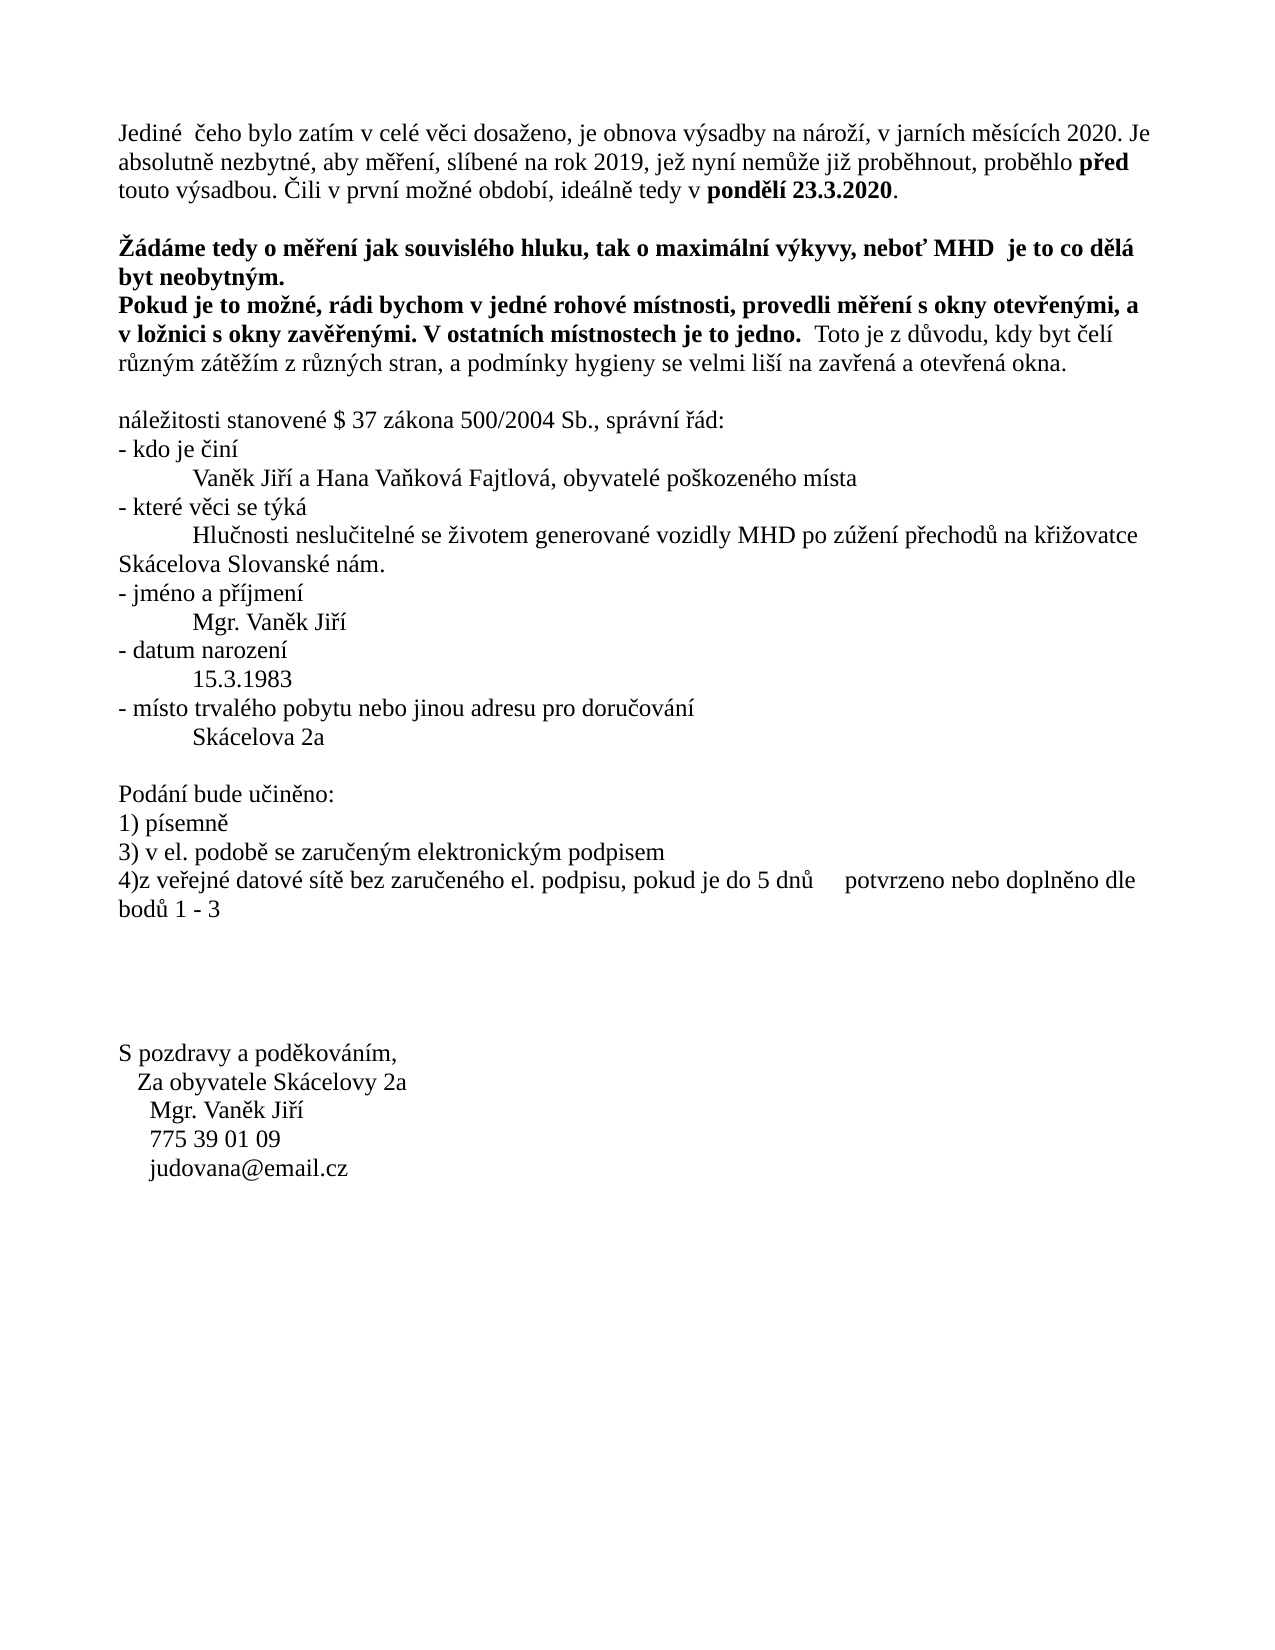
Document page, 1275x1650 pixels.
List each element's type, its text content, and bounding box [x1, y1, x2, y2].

text 4)z veřejné datové sítě bez zaručeného el. podpisu, pokud je do 5 dnů potvrzeno nebo doplněno dle bodů 1 - 3 [118, 866, 1157, 923]
text Pokud je to možné, rádi bychom v jedné rohové místnosti, provedli měření s okny otevřenými, a v ložnici s okny zavěřenými. V ostatních místnostech je to jedno. Toto je z důvodu, kdy byt čelí různým zátěžím z různých stran, a podmínky hygieny se velmi liší na zavřená a otevřená okna. [118, 291, 1157, 377]
text Mgr. Vaněk Jiří [118, 1096, 1157, 1124]
text - místo trvalého pobytu nebo jinou adresu pro doručování [118, 693, 1157, 722]
text Žádáme tedy o měření jak souvislého hluku, tak o maximální výkyvy, neboť MHD je to co dělá byt neobytným. [118, 233, 1157, 291]
text judovana@email.cz [118, 1153, 1157, 1182]
text 1) písemně [118, 808, 1157, 837]
text náležitosti stanovené $ 37 zákona 500/2004 Sb., správní řád: [118, 406, 1157, 434]
text Za obyvatele Skácelovy 2a [118, 1067, 1157, 1096]
text - jméno a příjmení [118, 578, 1157, 607]
text Jediné čeho bylo zatím v celé věci dosaženo, je obnova výsadby na nároží, v jarních měsících 2020. Je absolutně nezbytné, aby měření, slíbené na rok 2019, jež nyní nemůže již proběhnout, proběhlo před touto výsadbou. Čili v první možné období, ideálně tedy v pondělí 23.3.2020. [118, 118, 1157, 204]
text - kdo je činí [118, 434, 1157, 463]
text Skácelova 2a [118, 722, 1157, 751]
text 3) v el. podobě se zaručeným elektronickým podpisem [118, 837, 1157, 866]
text S pozdravy a poděkováním, [118, 1038, 1157, 1067]
text 775 39 01 09 [118, 1124, 1157, 1153]
text - datum narození [118, 636, 1157, 664]
text 15.3.1983 [118, 664, 1157, 693]
text Mgr. Vaněk Jiří [118, 607, 1157, 636]
text Hlučnosti neslučitelné se životem generované vozidly MHD po zúžení přechodů na křižovatce Skácelova Slovanské nám. [118, 521, 1157, 578]
text Vaněk Jiří a Hana Vaňková Fajtlová, obyvatelé poškozeného místa [118, 463, 1157, 492]
text - které věci se týká [118, 492, 1157, 521]
text Podání bude učiněno: [118, 779, 1157, 808]
